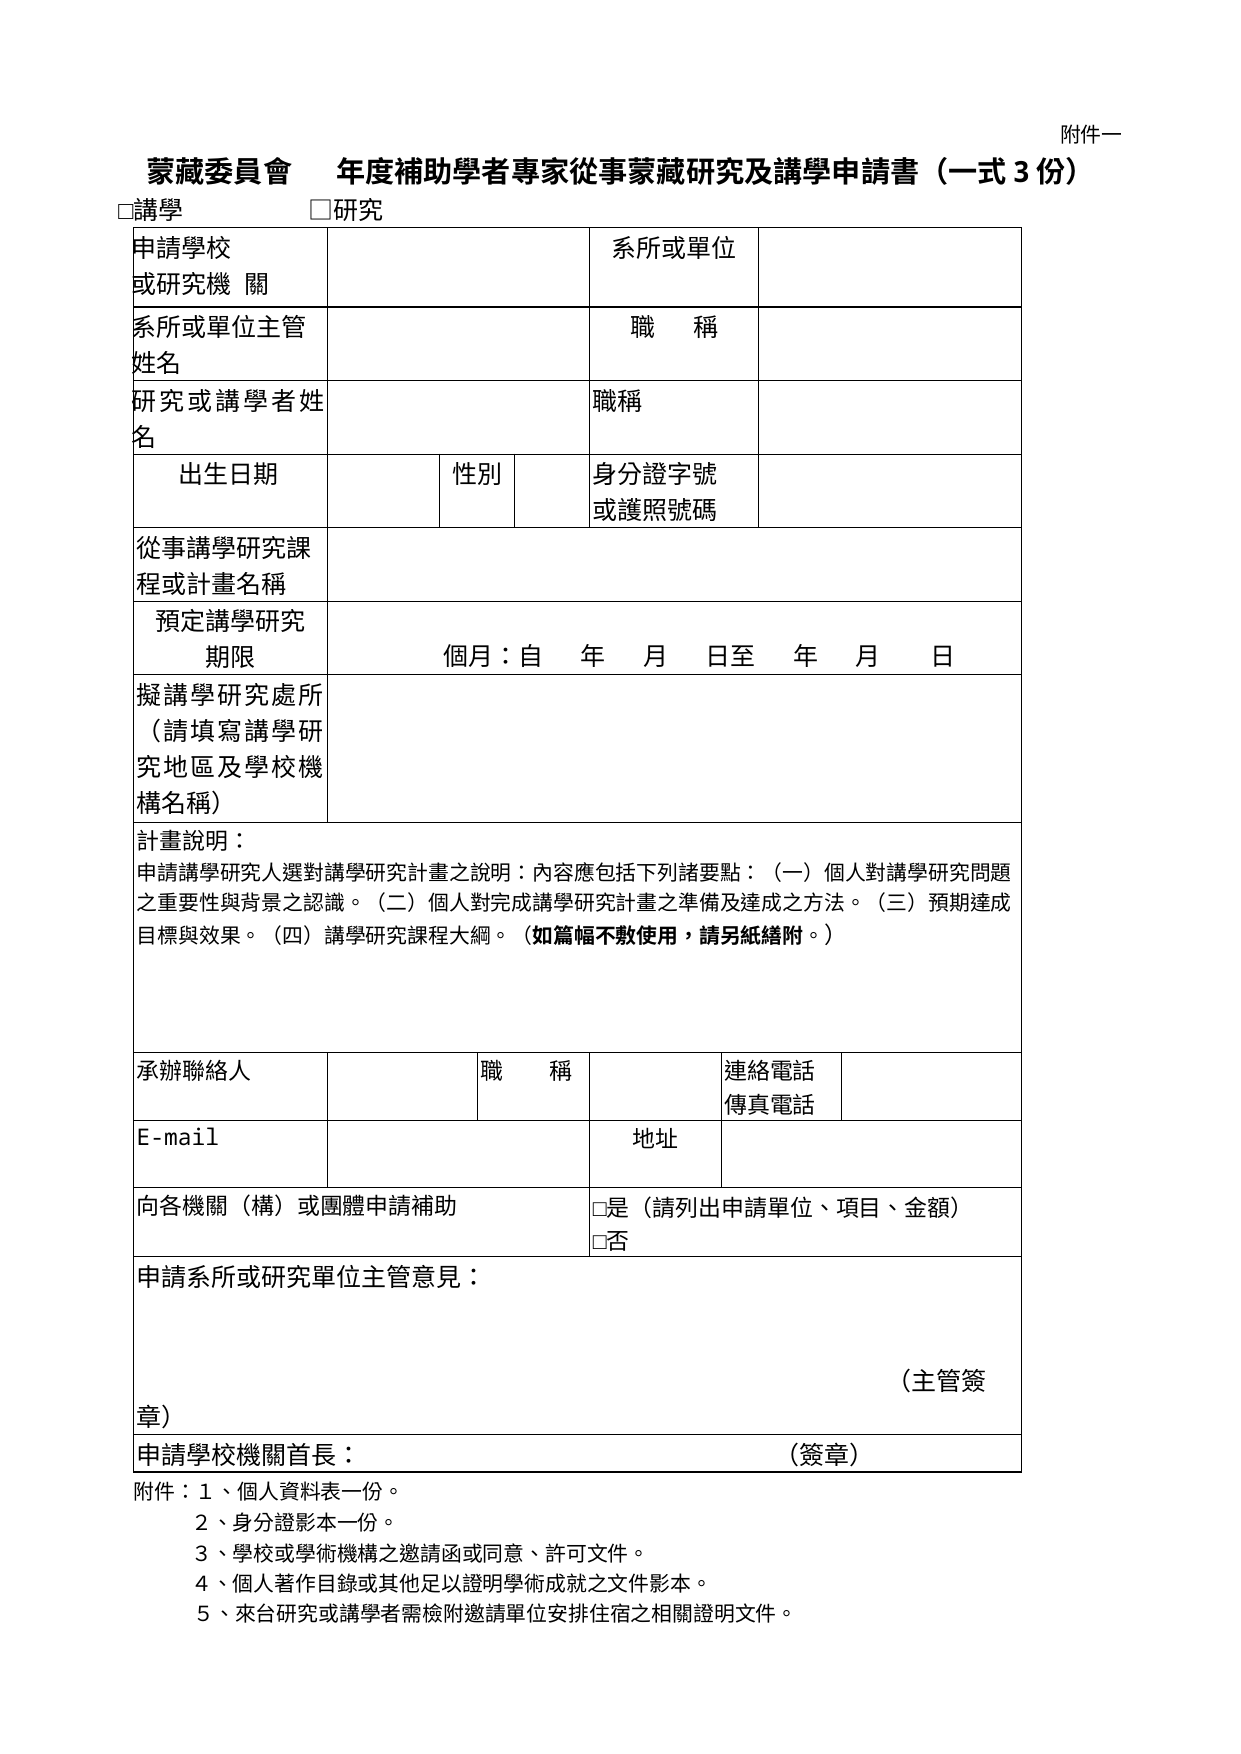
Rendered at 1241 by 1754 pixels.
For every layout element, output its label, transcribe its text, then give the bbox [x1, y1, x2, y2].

table_header [328, 228, 589, 306]
table_cell 預定講學研究 期限 [134, 602, 327, 674]
table_cell [759, 455, 1021, 527]
table_cell [759, 381, 1021, 453]
table_cell 身分證字號 或護照號碼 [590, 455, 758, 527]
table_cell 計畫說明： 申請講學研究人選對講學研究計畫之說明：內容應包括下列諸要點：（一）個人對講學研究問題之重要性與背景之認識。（二）個人對完成講學研究計畫之準備及達成之方法。（三）預期達成目標與效果。（四）講學研究課程大綱。（如篇幅不敷使用，請另紙繕附。） [134, 823, 1021, 1052]
table_cell 承辦聯絡人 [134, 1053, 327, 1120]
table_cell 職 稱 [478, 1053, 589, 1120]
text 附件：１、個人資料表一份。 [118, 1472, 1122, 1507]
table_cell 申請系所或研究單位主管意見： （主管簽章） [134, 1257, 1021, 1434]
table_cell 個月：自 年 月 日至 年 月 日 [328, 602, 1021, 674]
table_cell 系所或單位主管姓名 [134, 308, 327, 380]
table_cell 擬講學研究處所（請填寫講學研究地區及學校機構名稱） [134, 675, 327, 822]
table_cell [328, 1053, 477, 1120]
text ４、個人著作目錄或其他足以證明學術成就之文件影本。 [118, 1567, 1122, 1597]
table_cell 職稱 [590, 381, 758, 453]
text ５、來台研究或講學者需檢附邀請單位安排住宿之相關證明文件。 [174, 1597, 1122, 1627]
table_cell [722, 1121, 1021, 1187]
table_cell [515, 455, 589, 527]
table_cell 連絡電話 傳真電話 [722, 1053, 841, 1120]
text □講學 □研究 [118, 191, 1122, 227]
table_cell [328, 381, 589, 453]
table_cell [328, 308, 589, 380]
text 附件一 [118, 118, 1122, 148]
table_cell [328, 1121, 589, 1187]
table_header [759, 228, 1021, 306]
table_cell [590, 1053, 721, 1120]
table_cell [759, 308, 1021, 380]
text 蒙藏委員會 年度補助學者專家從事蒙藏研究及講學申請書（一式3份） [118, 148, 1122, 191]
table_cell 出生日期 [134, 455, 327, 527]
table_cell [328, 675, 1021, 822]
table_header 申請學校 或研究機 關 [134, 228, 327, 306]
text ３、學校或學術機構之邀請函或同意、許可文件。 [118, 1537, 1122, 1567]
text ２、身分證影本一份。 [118, 1507, 1122, 1537]
table_cell E-mail [134, 1121, 327, 1187]
table_cell [842, 1053, 1021, 1120]
table_cell 地址 [590, 1121, 721, 1187]
table_cell □是（請列出申請單位、項目、金額） □否 [590, 1188, 1021, 1256]
table_cell [328, 455, 439, 527]
table_header 系所或單位 [590, 228, 758, 306]
table_cell [328, 528, 1021, 601]
table_cell 申請學校機關首長： （簽章） [134, 1435, 1021, 1471]
table_cell 研究或講學者姓名 [134, 381, 327, 453]
table_cell 向各機關（構）或團體申請補助 [134, 1188, 589, 1256]
table_cell 從事講學研究課程或計畫名稱 [134, 528, 327, 601]
table_cell 性別 [440, 455, 514, 527]
table_cell 職 稱 [590, 308, 758, 380]
